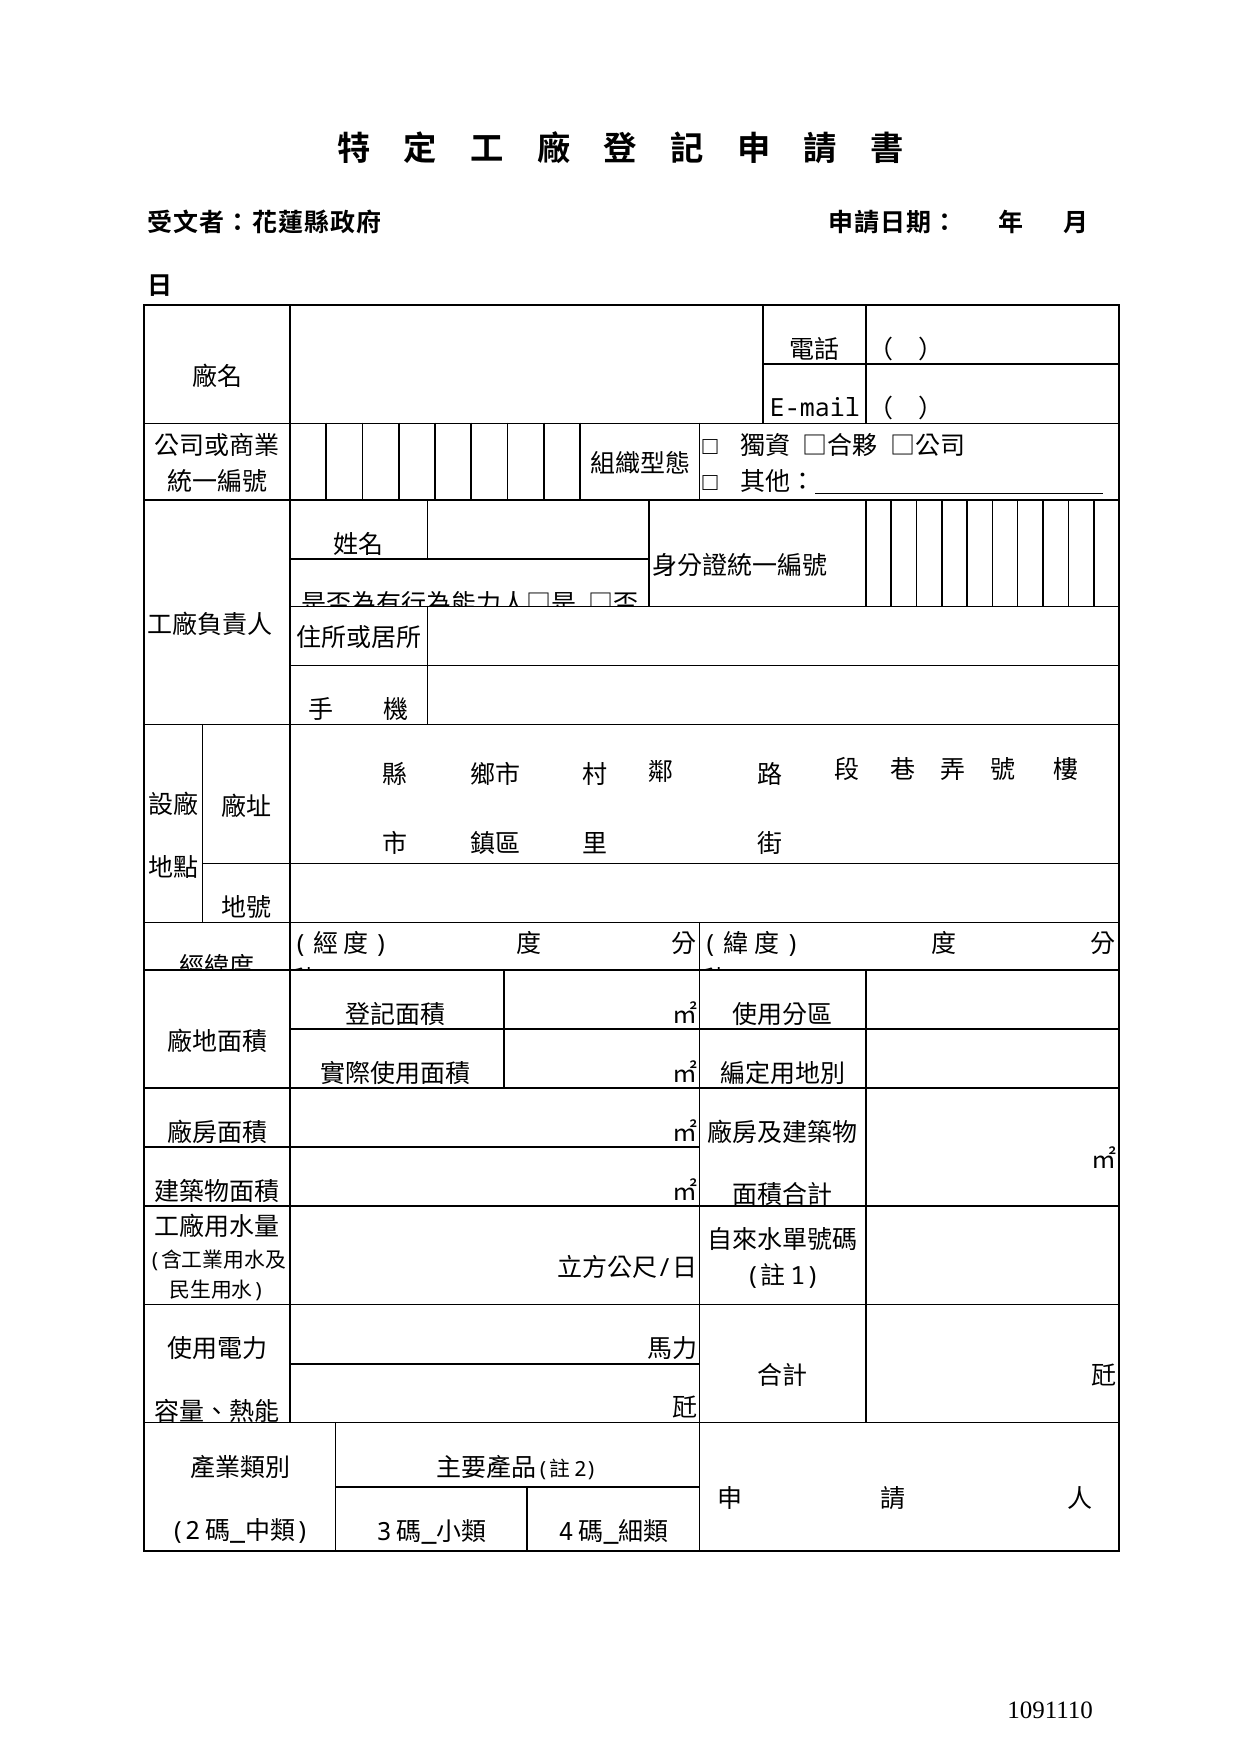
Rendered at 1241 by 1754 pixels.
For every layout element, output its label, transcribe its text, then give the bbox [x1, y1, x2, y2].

table_cell [867, 501, 890, 606]
text 特 定 工 廠 登 記 申 請 書 [148, 104, 1092, 167]
table_cell 工廠負責人 [145, 501, 289, 724]
table_cell [867, 971, 1118, 1028]
table_cell 瓩 [867, 1305, 1118, 1422]
table_cell 登記面積 [291, 971, 503, 1028]
table_cell (緯度) 度 分 秒 [700, 923, 1118, 969]
table_cell 使用電力 容量、熱能 [145, 1305, 289, 1422]
table_cell （ ） [867, 365, 1118, 422]
table_cell 縣 鄉市 村 路 市 鎮區 里 街 [291, 725, 1118, 863]
table_cell [327, 424, 362, 499]
table_cell [291, 864, 1118, 922]
table_cell [1044, 501, 1068, 606]
table_cell 工廠用水量(含工業用水及民生用水) [145, 1207, 289, 1304]
table_cell 馬力 [291, 1305, 699, 1363]
table_cell ㎡ [505, 1030, 699, 1087]
text 受文者：花蓮縣政府 申請日期： 年 月 日 [148, 179, 1092, 304]
table_cell [917, 501, 941, 606]
table_header （ ） [867, 306, 1118, 363]
table_cell 4碼_細類 [528, 1488, 699, 1550]
table_cell 獨資 □合夥 □公司 其他： [700, 424, 1118, 499]
table_cell 瓩 [291, 1365, 699, 1422]
table_cell [968, 501, 992, 606]
table_cell [867, 1030, 1118, 1087]
table_cell 合計 [700, 1305, 865, 1422]
table_cell 住所或居所 [291, 607, 427, 664]
table_cell 產業類別 (2碼_中類) [145, 1423, 335, 1550]
table_cell 組織型態 [581, 424, 699, 499]
table_cell [428, 666, 1118, 724]
table_cell 廠址 [203, 725, 289, 863]
table_cell 廠地面積 [145, 971, 289, 1087]
table_cell 3碼_小類 [336, 1488, 526, 1550]
table_cell 實際使用面積 [291, 1030, 503, 1087]
table_header 廠名 [145, 306, 289, 422]
table_cell [993, 501, 1017, 606]
table_cell E-mail [764, 365, 865, 422]
table_cell 是否為有行為能力人□是 □否 [291, 560, 648, 606]
table_cell ㎡ [291, 1089, 699, 1146]
table_cell ㎡ [291, 1148, 699, 1205]
table_cell [1120, 751, 1127, 807]
table_cell [363, 424, 398, 499]
table_cell [428, 607, 1118, 664]
table_cell 立方公尺/日 [291, 1207, 699, 1304]
table_cell [436, 424, 470, 499]
table_header [291, 306, 762, 422]
table_header 電話 [764, 306, 865, 363]
table_cell [1069, 501, 1093, 606]
table_cell 地號 [203, 864, 289, 922]
table_cell [1095, 501, 1118, 606]
table_cell 自來水單號碼(註1) [700, 1207, 865, 1304]
table_cell [291, 424, 325, 499]
table_cell [867, 1207, 1118, 1304]
table_cell 申 請 人 [700, 1423, 1118, 1550]
table_cell 公司或商業統一編號 [145, 424, 289, 499]
table_cell 廠房面積 [145, 1089, 289, 1146]
table_cell 經緯度 [145, 923, 289, 969]
table_cell 建築物面積 [145, 1148, 289, 1205]
table_cell 姓名 [291, 501, 427, 558]
table_cell 身分證統一編號 [650, 501, 865, 606]
table_cell [400, 424, 434, 499]
table_cell (經度) 度 分 秒 [291, 923, 699, 969]
table_cell ㎡ [867, 1089, 1118, 1205]
table_cell 手 機 [291, 666, 427, 724]
table_cell [428, 501, 648, 558]
table_cell 主要產品(註2) [336, 1423, 699, 1486]
table_cell [508, 424, 543, 499]
table_cell [1018, 501, 1042, 606]
table_cell 設廠地點 [145, 725, 202, 922]
table_cell 廠房及建築物面積合計 [700, 1089, 865, 1205]
table_cell ㎡ [505, 971, 699, 1028]
table_cell [892, 501, 916, 606]
table_cell [472, 424, 507, 499]
table_cell [943, 501, 966, 606]
table_cell 使用分區 [700, 971, 865, 1028]
table_cell 編定用地別 [700, 1030, 865, 1087]
table_cell [545, 424, 579, 499]
